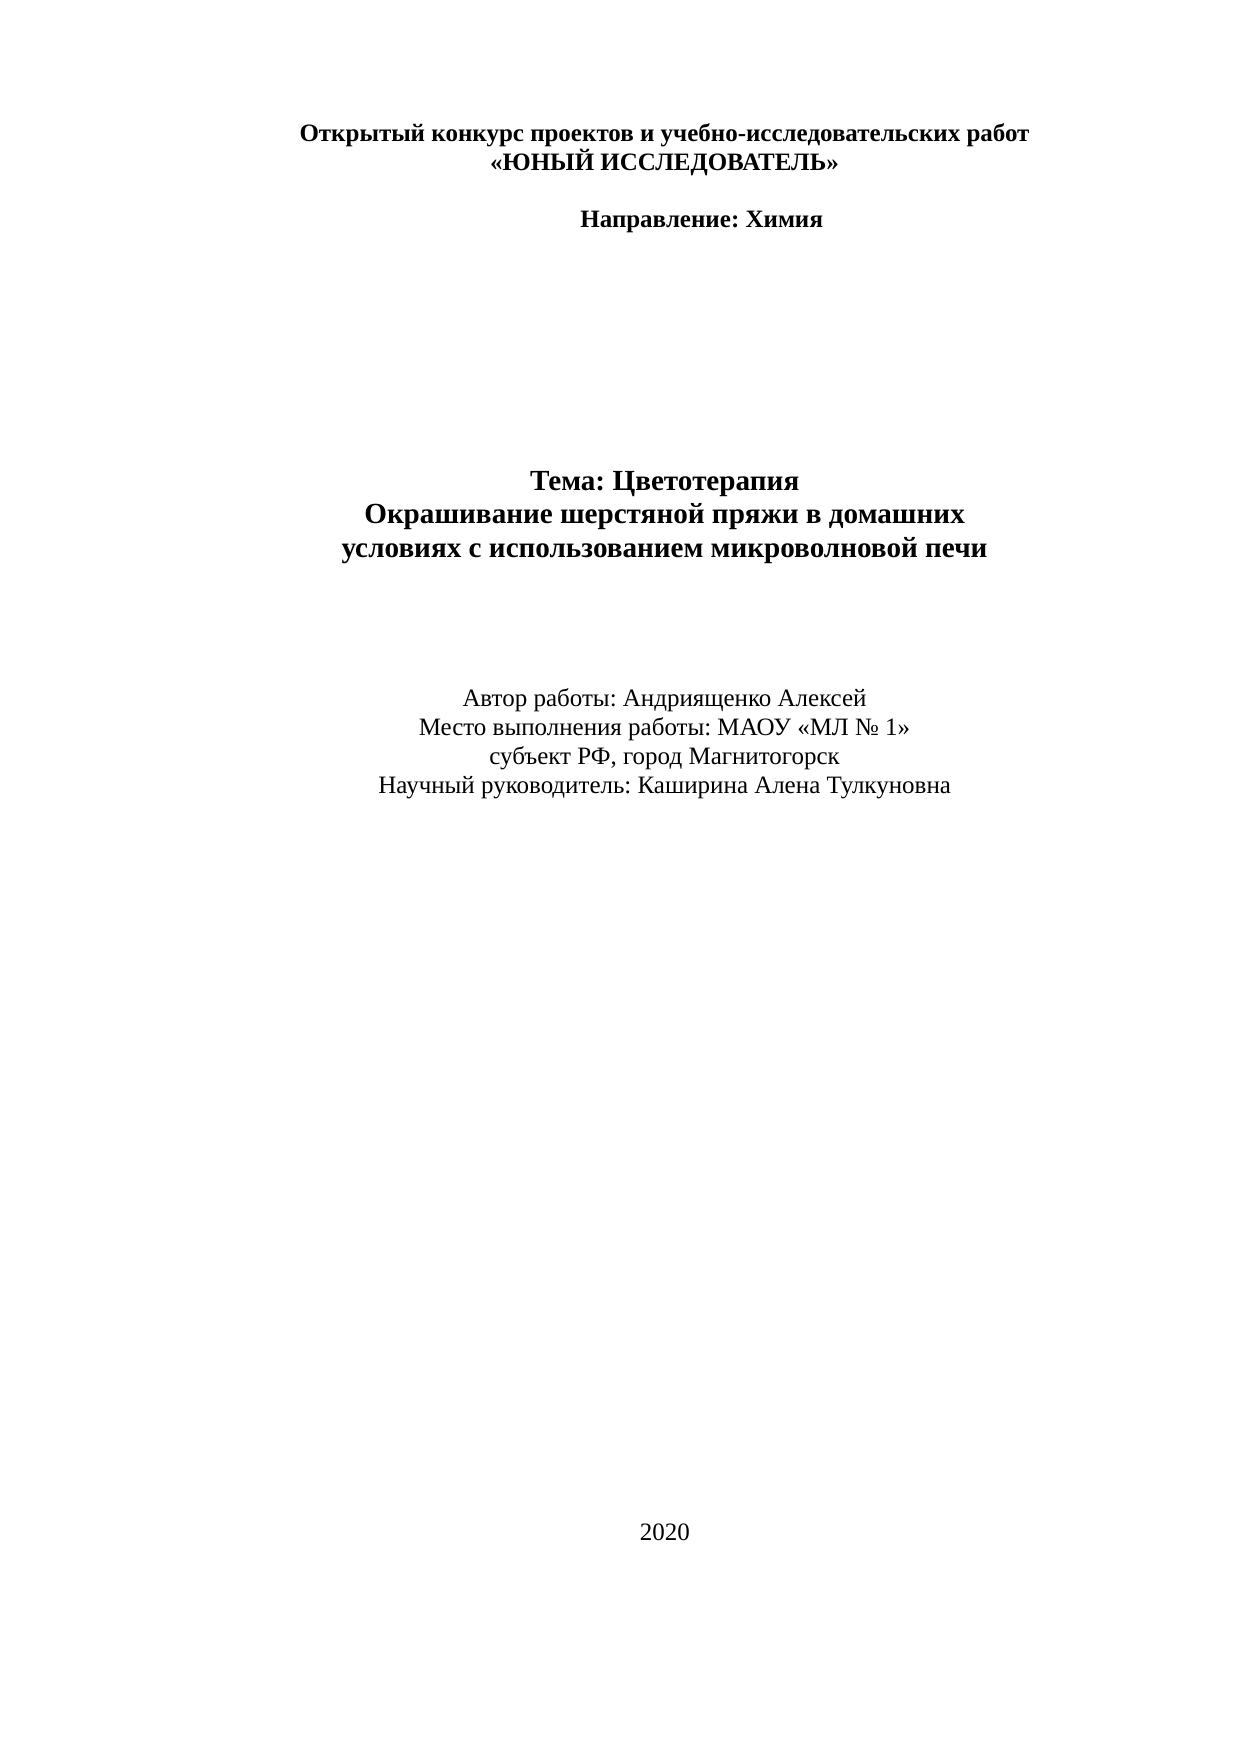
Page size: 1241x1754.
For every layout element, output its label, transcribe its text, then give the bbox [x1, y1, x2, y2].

text «ЮНЫЙ ИССЛЕДОВАТЕЛЬ» [177, 147, 1152, 176]
text Направление: Химия [251, 204, 1152, 233]
text условиях с использованием микроволновой печи [177, 530, 1152, 564]
text 2020 [177, 1517, 1152, 1546]
text Место выполнения работы: МАОУ «МЛ № 1» [177, 712, 1152, 741]
text Автор работы: Андриященко Алексей [177, 683, 1152, 712]
text Тема: Цветотерапия [177, 463, 1152, 497]
text Окрашивание шерстяной пряжи в домашних [177, 497, 1152, 530]
text Открытый конкурс проектов и учебно-исследовательских работ [177, 118, 1152, 147]
text Научный руководитель: Каширина Алена Тулкуновна [177, 770, 1152, 798]
text субъект РФ, город Магнитогорск [177, 741, 1152, 770]
